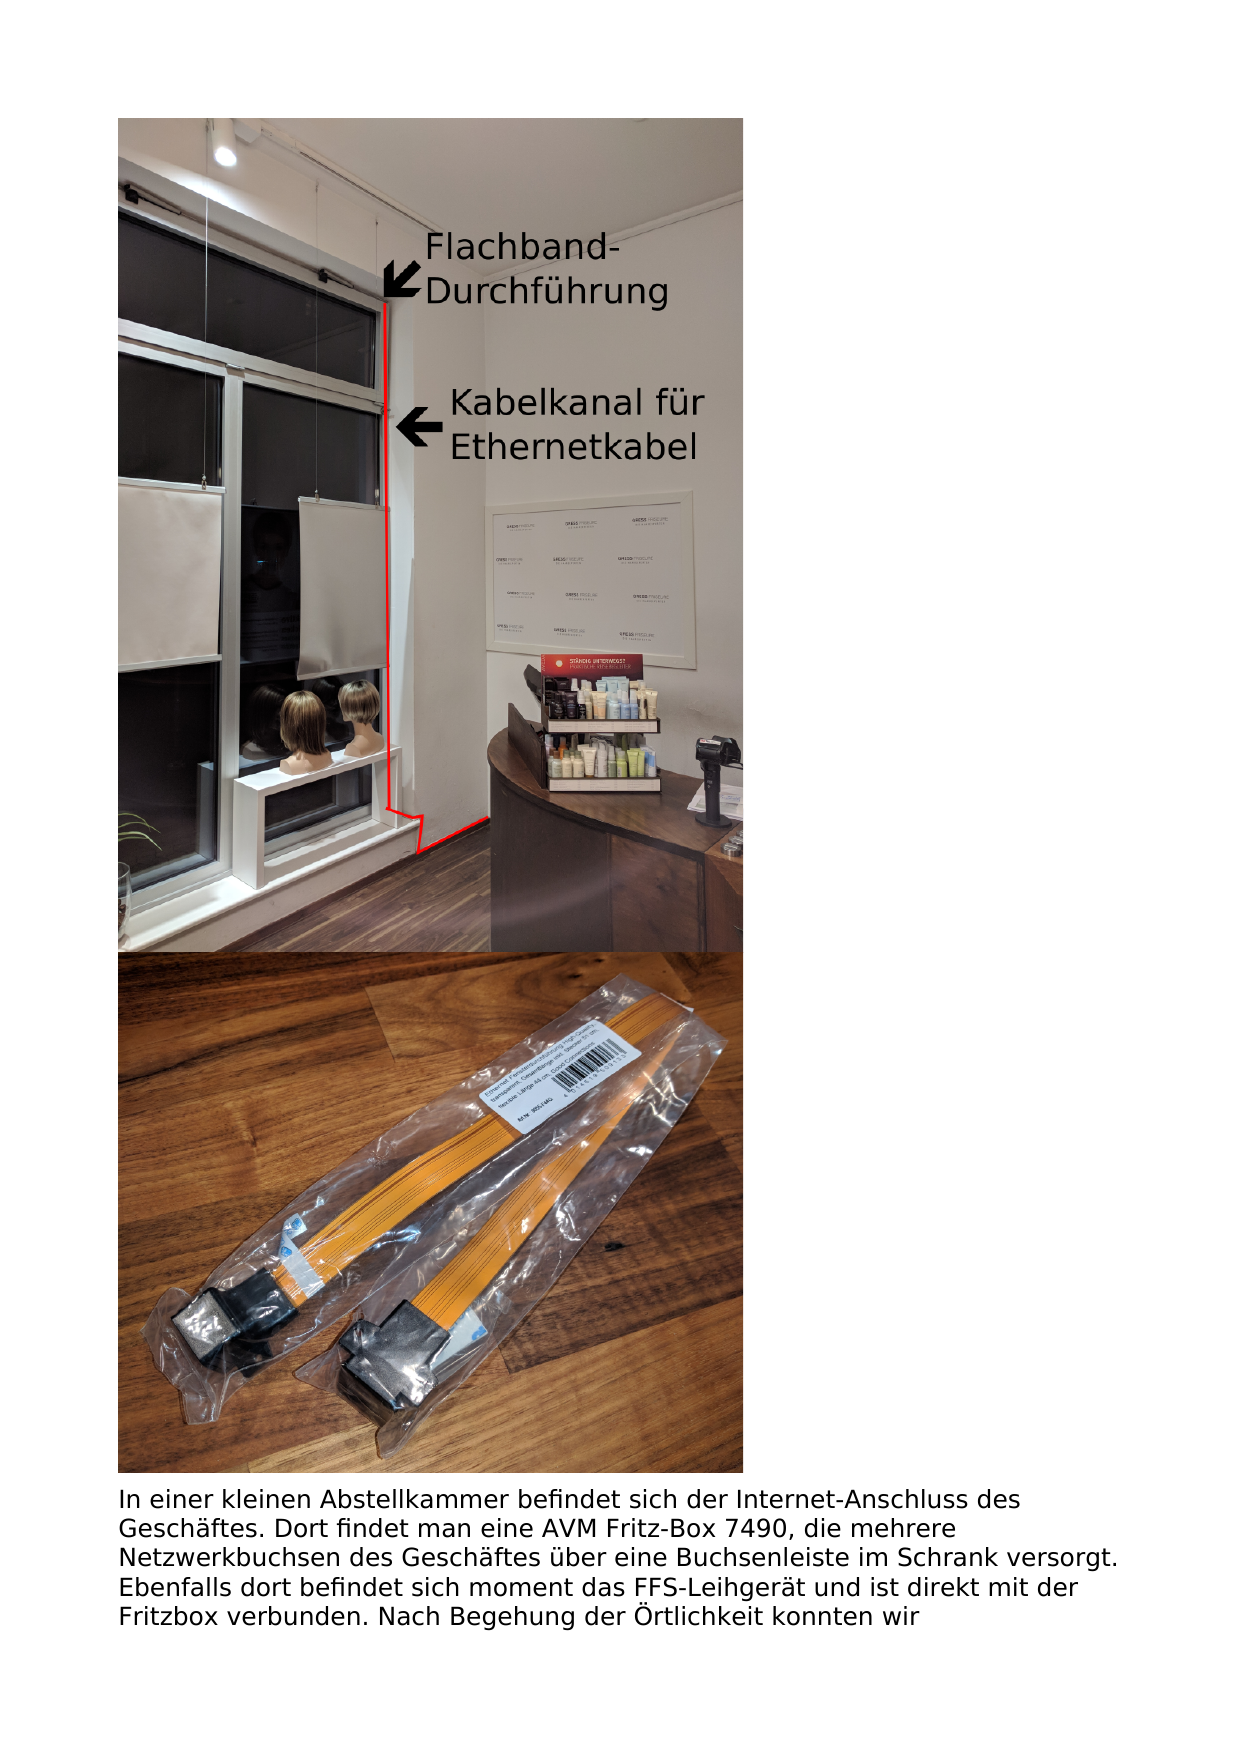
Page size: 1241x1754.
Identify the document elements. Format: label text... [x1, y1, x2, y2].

text In einer kleinen Abstellkammer befindet sich der Internet-Anschluss des Geschäftes. Dort findet man eine AVM Fritz-Box 7490, die mehrere Netzwerkbuchsen des Geschäftes über eine Buchsenleiste im Schrank versorgt. Ebenfalls dort befindet sich moment das FFS-Leihgerät und ist direkt mit der Fritzbox verbunden. Nach Begehung der Örtlichkeit konnten wir [118, 1485, 1122, 1631]
picture [118, 118, 744, 1473]
